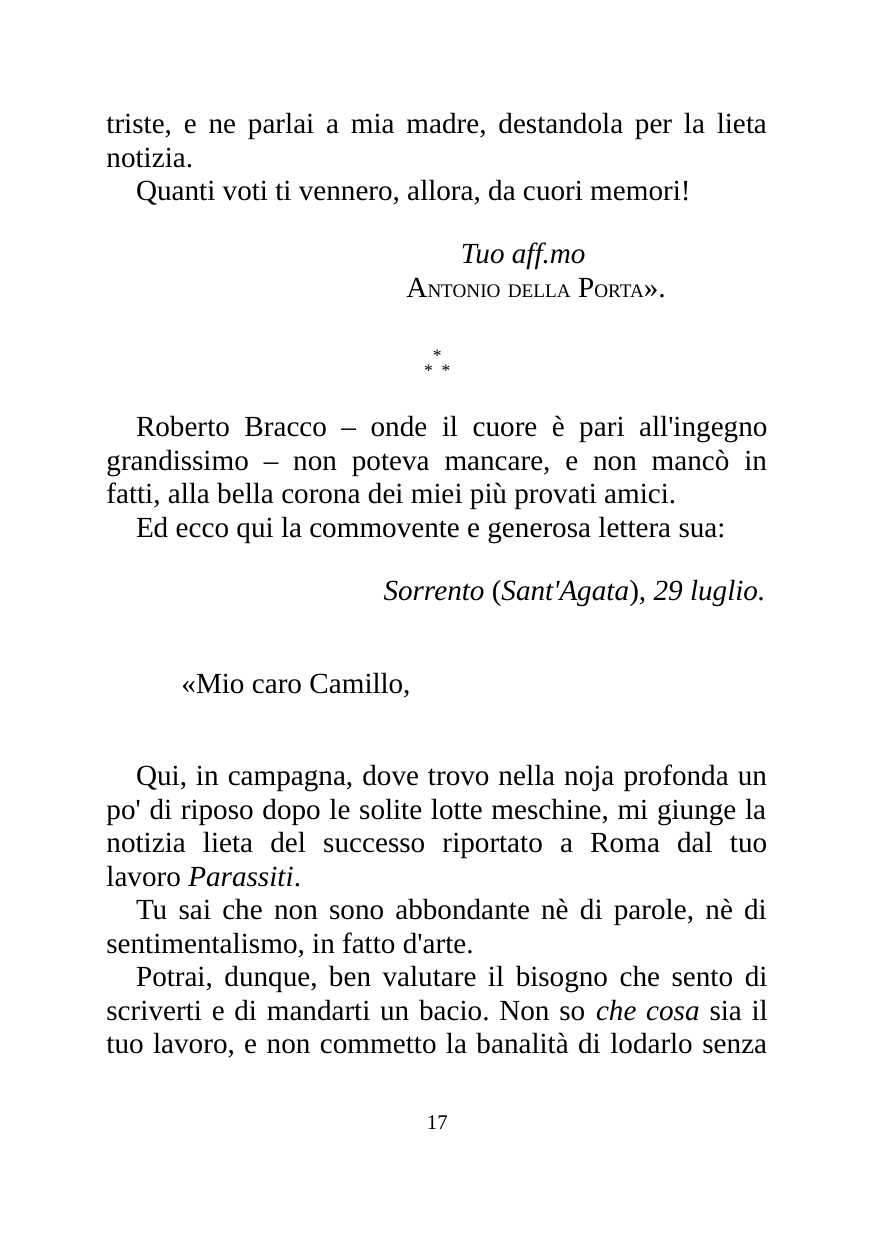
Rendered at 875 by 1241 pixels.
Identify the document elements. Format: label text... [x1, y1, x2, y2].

text Potrai, dunque, ben valutare il bisogno che sento di scriverti e di mandarti un bacio. Non so che cosa sia il tuo lavoro, e non commetto la banalità di lodarlo senza [106, 959, 768, 1060]
text Ed ecco qui la commovente e generosa lettera sua: [106, 510, 768, 544]
text Quanti voti ti vennero, allora, da cuori memori! [106, 173, 768, 207]
text «Mio caro Camillo, [181, 666, 768, 699]
text triste, e ne parlai a mia madre, destandola per la lieta notizia. [106, 106, 768, 173]
text Antonio della Porta». [406, 270, 768, 303]
text Qui, in campagna, dove trovo nella noja profonda un po' di riposo dopo le solite lotte meschine, mi giunge la notizia lieta del successo riportato a Roma dal tuo lavoro Parassiti. [106, 758, 768, 892]
text Tuo aff.mo [461, 236, 768, 270]
text Tu sai che non sono abbondante nè di parole, nè di sentimentalismo, in fatto d'arte. [106, 892, 768, 959]
text *** [106, 345, 768, 380]
text Sorrento (Sant'Agata), 29 luglio. [106, 573, 768, 607]
text Roberto Bracco – onde il cuore è pari all'ingegno grandissimo – non poteva mancare, e non mancò in fatti, alla bella corona dei miei più provati amici. [106, 409, 768, 510]
